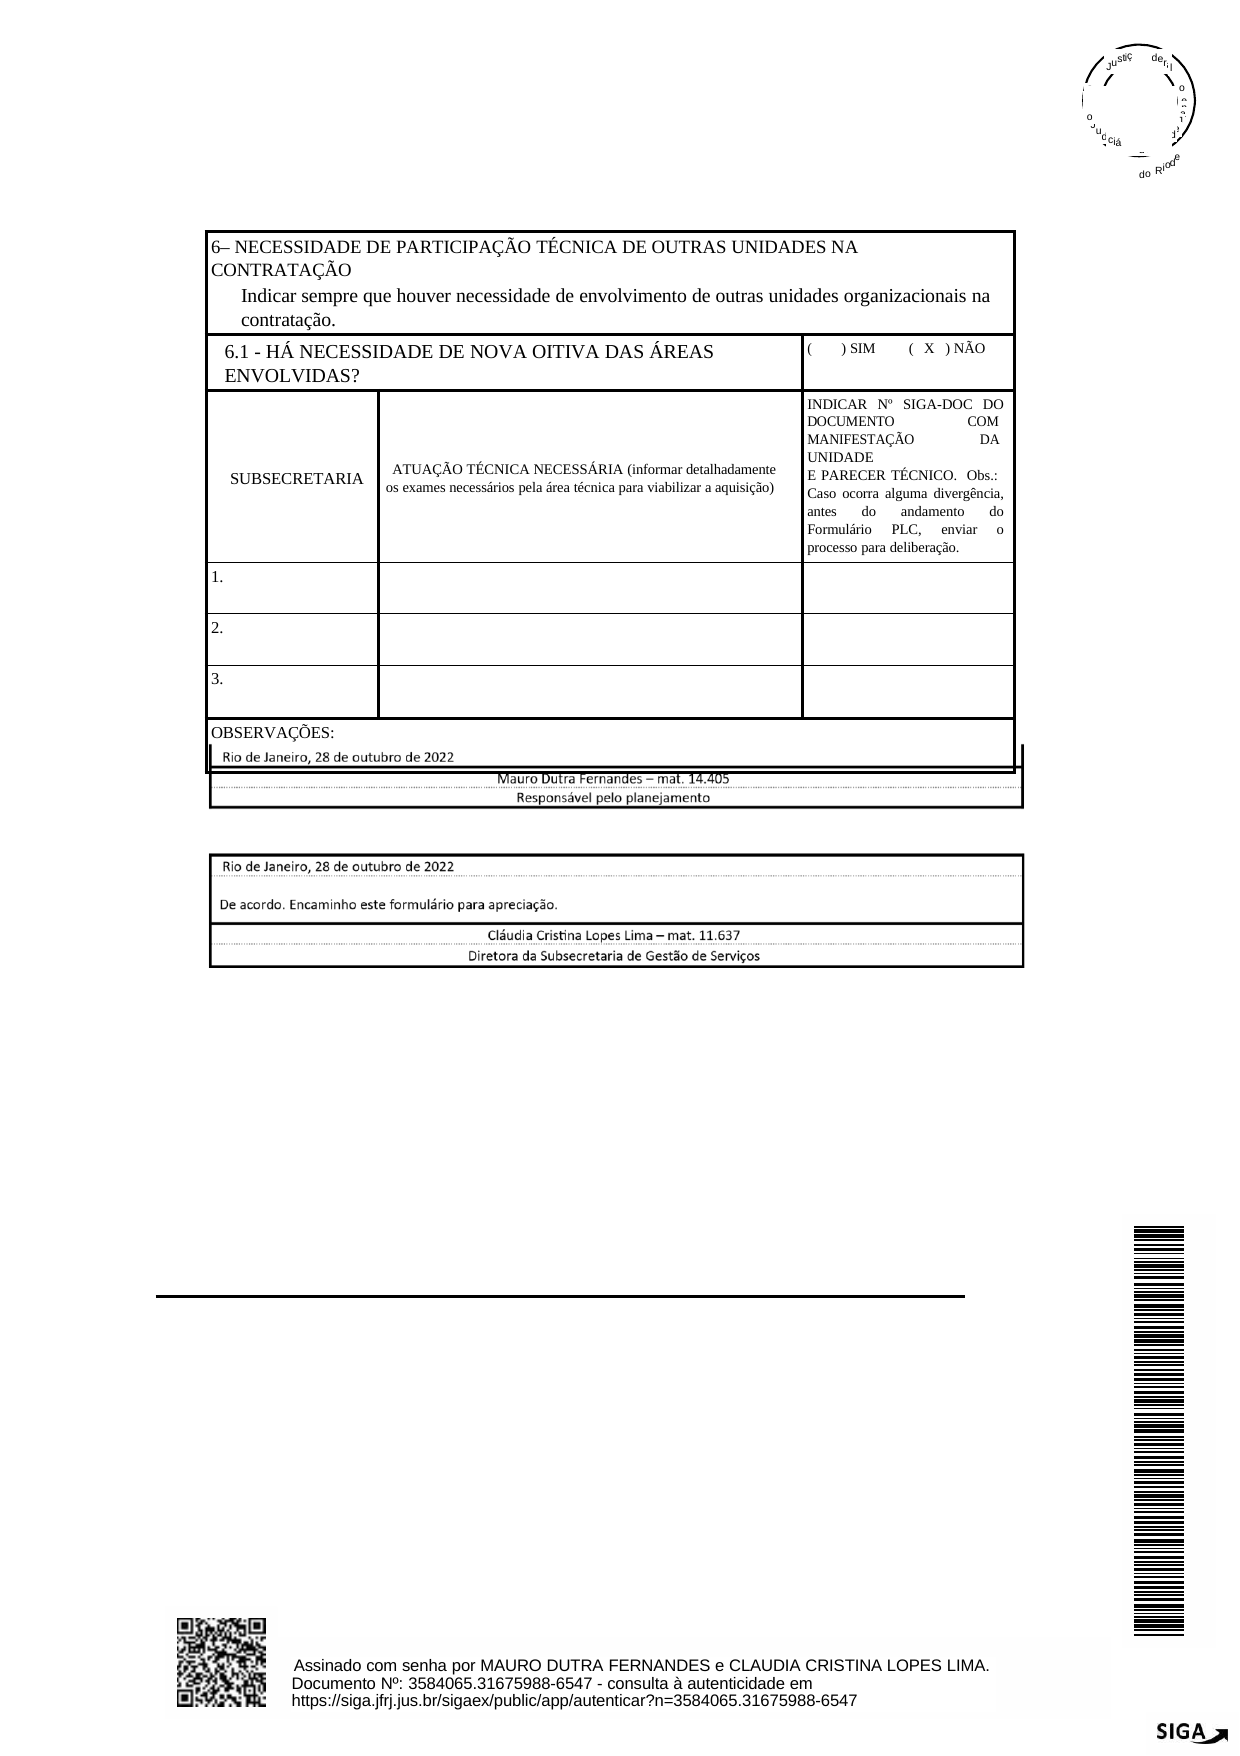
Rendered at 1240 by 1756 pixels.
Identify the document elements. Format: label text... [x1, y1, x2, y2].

text e [154, 152, 1180, 163]
table_cell [804, 563, 1013, 613]
table_cell 6.1 - HÁ NECESSIDADE DE NOVA OITIVA DAS ÁREAS ENVOLVIDAS? [208, 336, 801, 389]
text d [1169, 159, 1175, 169]
text do Rio [154, 163, 1171, 183]
table_header 6– NECESSIDADE DE PARTICIPAÇÃO TÉCNICA DE OUTRAS UNIDADES NA CONTRATAÇÃO Indicar sempre que houver necessidade de envolvimento de outras unidades organizacionais na contratação. [208, 233, 1013, 333]
table_cell [380, 614, 801, 664]
table_cell [804, 666, 1013, 717]
table_cell ( ) SIM ( X ) NÃO [804, 336, 1013, 389]
table_cell 1. [208, 563, 377, 613]
table_cell INDICAR Nº SIGA-DOC DO DOCUMENTO COM MANIFESTAÇÃO DA UNIDADE E PARECER TÉCNICO. Obs.: Caso ocorra alguma divergência, antes do andamento do Formulário PLC, enviar o processo para deliberação. [804, 392, 1013, 562]
table_cell ATUAÇÃO TÉCNICA NECESSÁRIA (informar detalhadamente os exames necessários pela área técnica para viabilizar a aquisição) [380, 392, 801, 562]
table_cell 2. [208, 614, 377, 664]
table_cell [804, 614, 1013, 664]
table_cell [380, 666, 801, 717]
table_cell [380, 563, 801, 613]
table_cell OBSERVAÇÕES: [208, 720, 1013, 765]
table_cell 3. [208, 666, 377, 717]
table_cell SUBSECRETARIA [208, 392, 377, 562]
